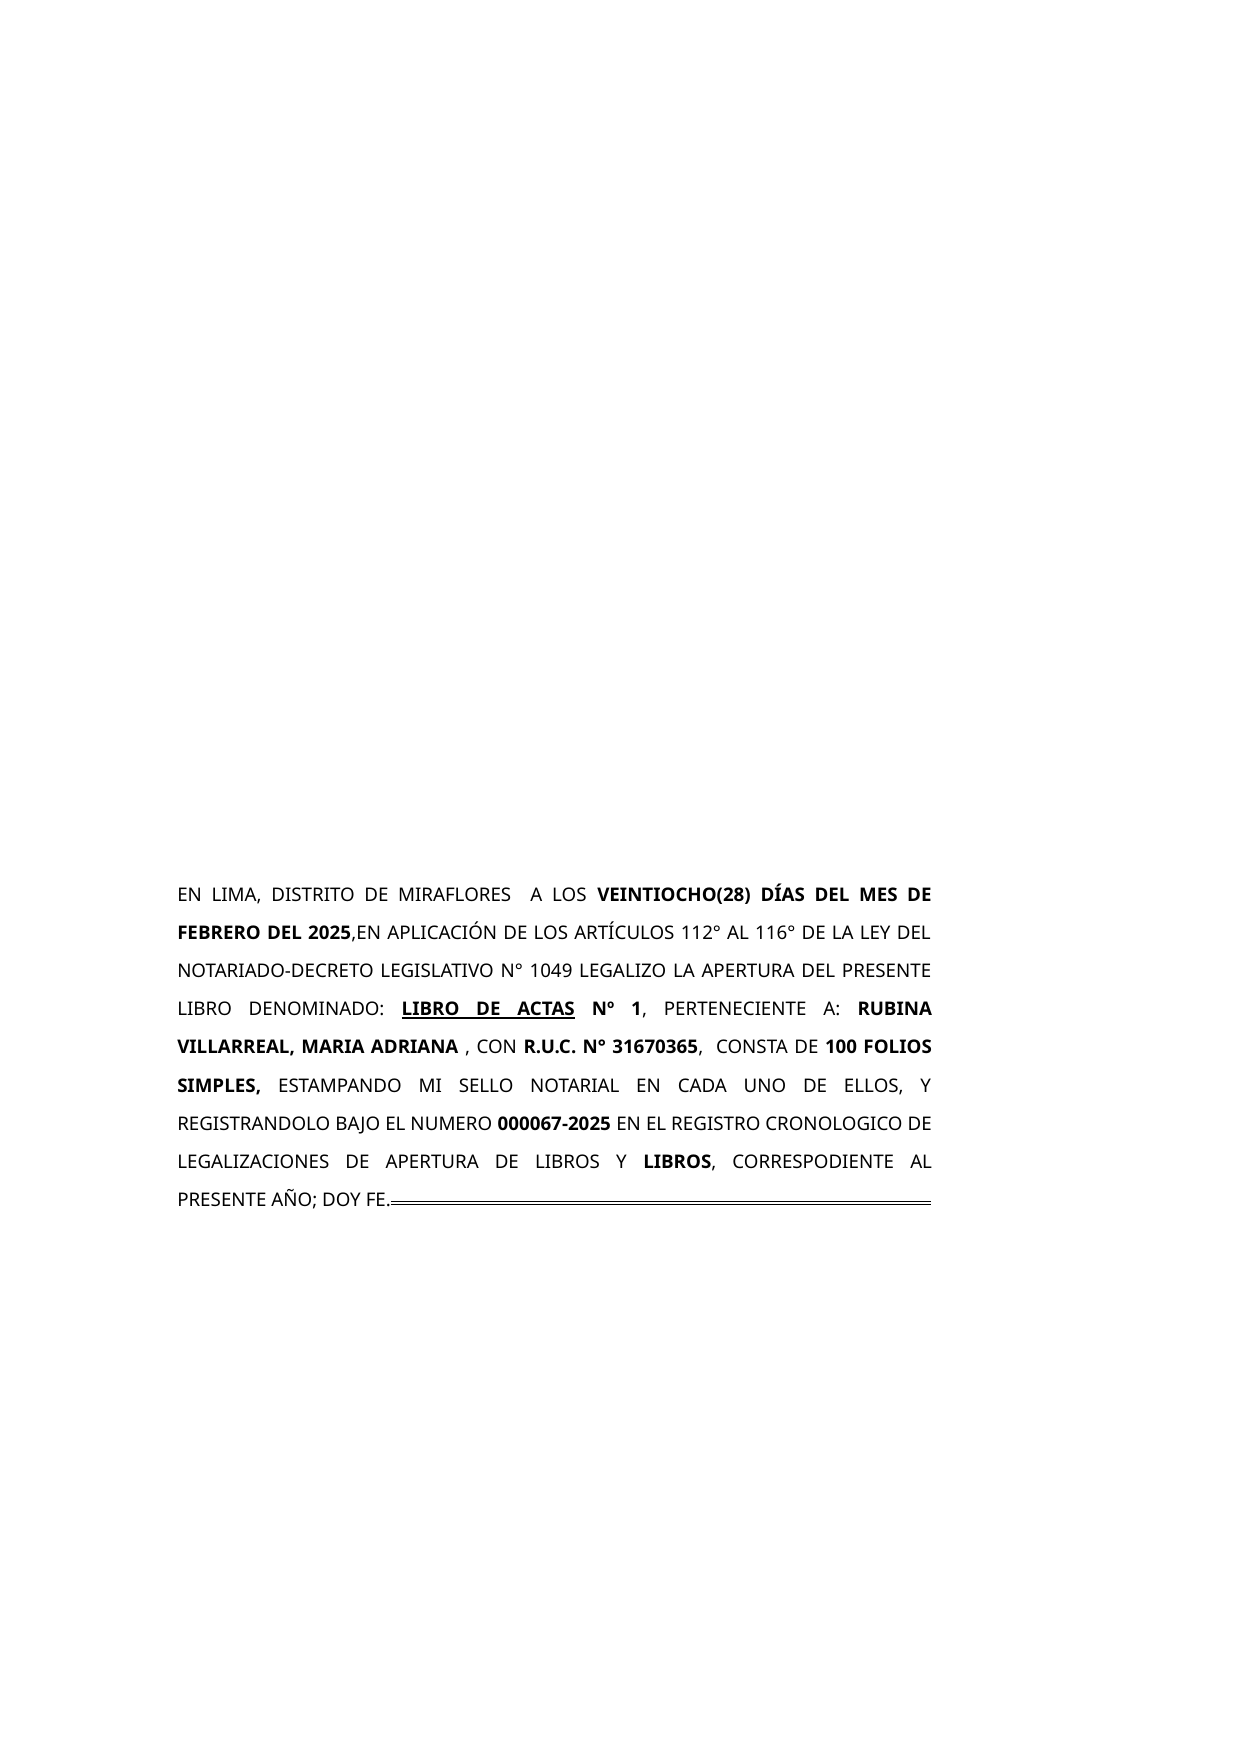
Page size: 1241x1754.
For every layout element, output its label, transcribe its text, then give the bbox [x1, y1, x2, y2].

text EN LIMA, DISTRITO DE MIRAFLORES A LOS VEINTIOCHO(28) DÍAS DEL MES DE FEBRERO DEL 2025,EN APLICACIÓN DE LOS ARTÍCULOS 112° AL 116° DE LA LEY DEL NOTARIADO-DECRETO LEGISLATIVO N° 1049 LEGALIZO LA APERTURA DEL PRESENTE LIBRO DENOMINADO: LIBRO DE ACTAS Nº 1, PERTENECIENTE A: RUBINA VILLARREAL, MARIA ADRIANA , CON R.U.C. N° 31670365, CONSTA DE 100 FOLIOS SIMPLES, ESTAMPANDO MI SELLO NOTARIAL EN CADA UNO DE ELLOS, Y REGISTRANDOLO BAJO EL NUMERO 000067-2025 EN EL REGISTRO CRONOLOGICO DE LEGALIZACIONES DE APERTURA DE LIBROS Y LIBROS, CORRESPODIENTE AL PRESENTE AÑO; DOY FE. [177, 881, 932, 1212]
